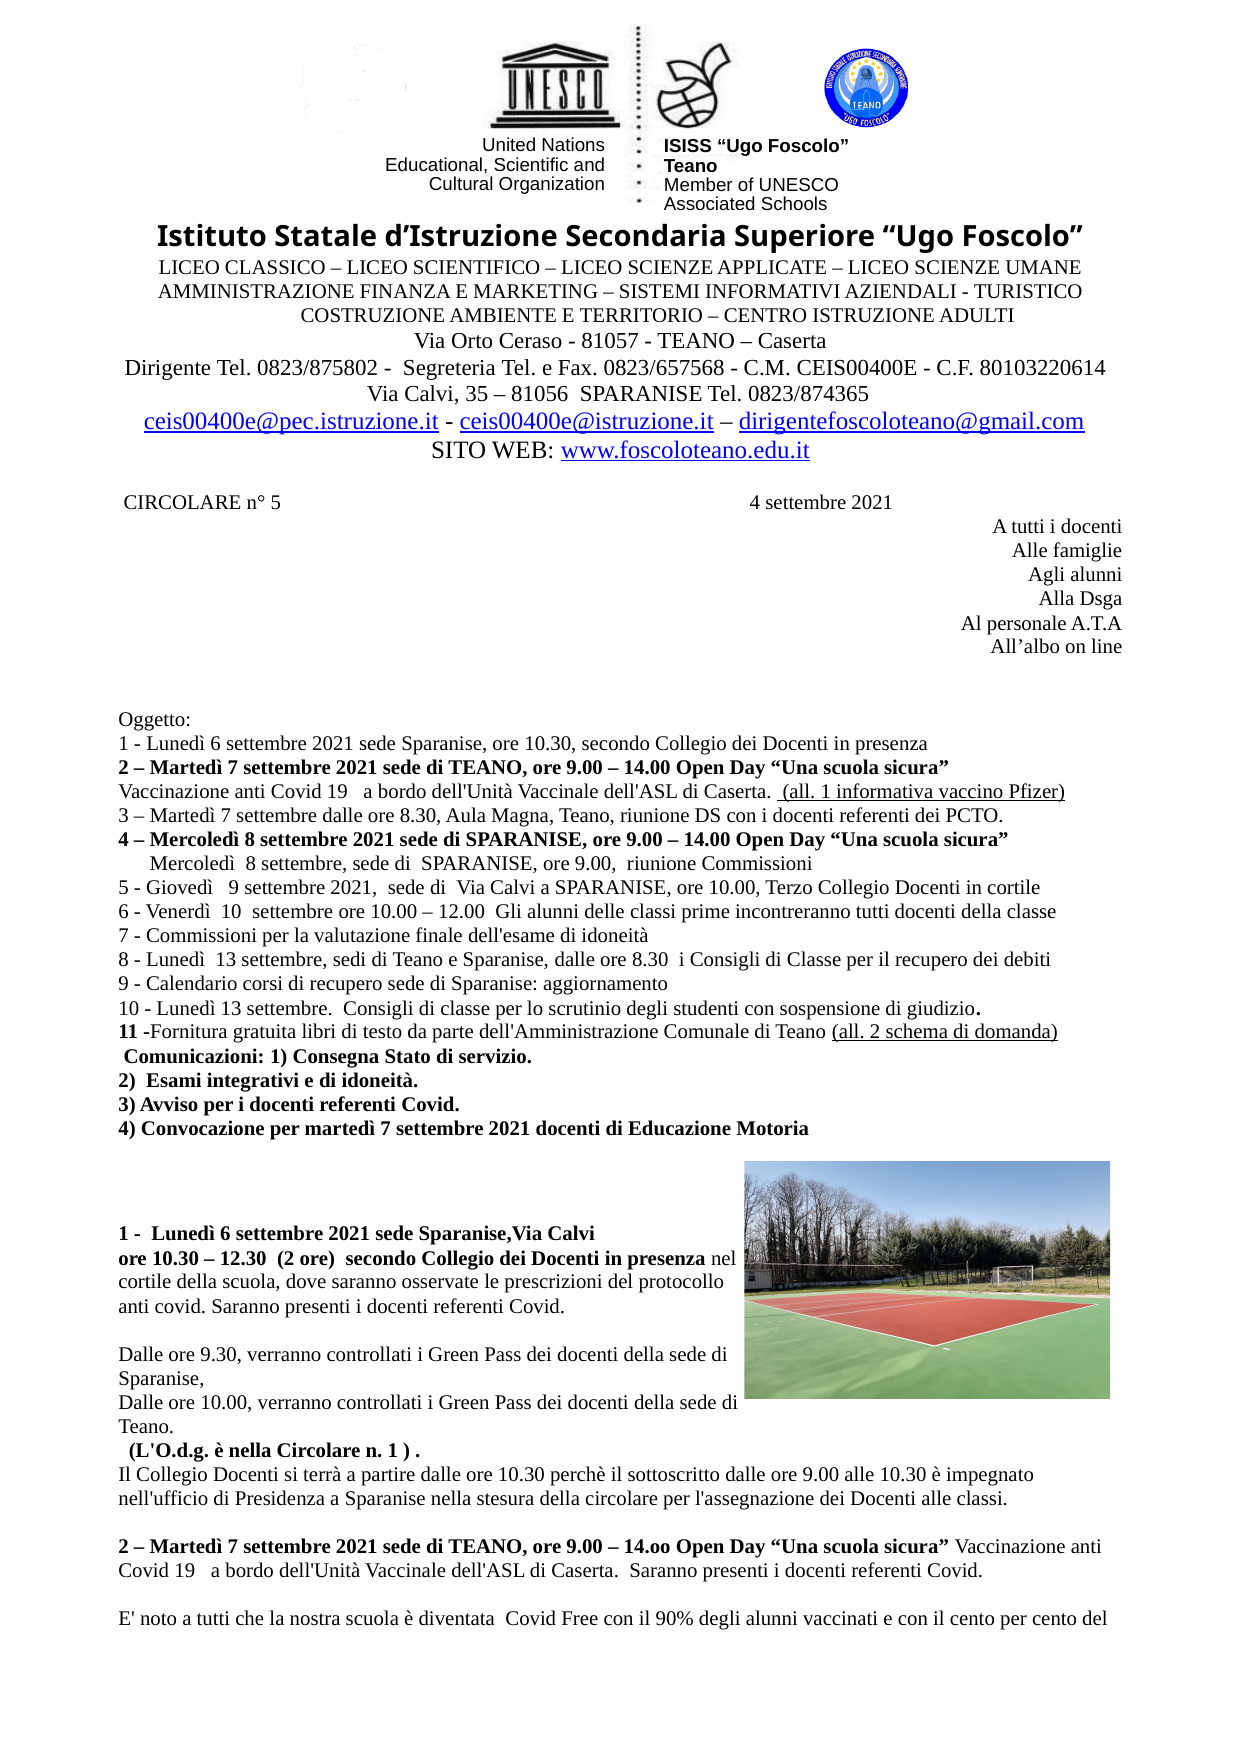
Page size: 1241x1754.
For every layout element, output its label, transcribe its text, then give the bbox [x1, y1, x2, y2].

text 2 – Martedì 7 settembre 2021 sede di TEANO, ore 9.00 – 14.00 Open Day “Una scuola sicura” Vaccinazione anti Covid 19 a bordo dell'Unità Vaccinale dell'ASL di Caserta. (all. 1 informativa vaccino Pfizer) [118, 755, 1122, 803]
text 5 - Giovedì 9 settembre 2021, sede di Via Calvi a SPARANISE, ore 10.00, Terzo Collegio Docenti in cortile [118, 875, 1122, 899]
text Dirigente Tel. 0823/875802 - Segreteria Tel. e Fax. 0823/657568 - C.M. CEIS00400E - C.F. 80103220614 [62, 353, 1168, 380]
text 8 - Lunedì 13 settembre, sedi di Teano e Sparanise, dalle ore 8.30 i Consigli di Classe per il recupero dei debiti [118, 947, 1122, 971]
text A tutti i docenti [118, 514, 1122, 538]
text Alla Dsga [118, 586, 1122, 610]
text 9 - Calendario corsi di recupero sede di Sparanise: aggiornamento [118, 971, 1122, 995]
text 7 - Commissioni per la valutazione finale dell'esame di idoneità [118, 923, 1122, 947]
text 2 – Martedì 7 settembre 2021 sede di TEANO, ore 9.00 – 14.oo Open Day “Una scuola sicura” Vaccinazione anti Covid 19 a bordo dell'Unità Vaccinale dell'ASL di Caserta. Saranno presenti i docenti referenti Covid. [118, 1534, 1122, 1582]
text 2) Esami integrativi e di idoneità. [118, 1068, 1122, 1092]
text Dalle ore 10.00, verranno controllati i Green Pass dei docenti della sede di Teano. [118, 1390, 1122, 1438]
text Istituto Statale d’Istruzione Secondaria Superiore “Ugo Foscolo” [118, 215, 1122, 255]
text 10 - Lunedì 13 settembre. Consigli di classe per lo scrutinio degli studenti con sospensione di giudizio. [118, 995, 1122, 1019]
picture [483, 24, 739, 203]
text 3 – Martedì 7 settembre dalle ore 8.30, Aula Magna, Teano, riunione DS con i docenti referenti dei PCTO. [118, 803, 1122, 827]
text AMMINISTRAZIONE FINANZA E MARKETING – SISTEMI INFORMATIVI AZIENDALI - TURISTICO COSTRUZIONE AMBIENTE E TERRITORIO – CENTRO ISTRUZIONE ADULTI [118, 279, 1122, 327]
text Via Orto Ceraso - 81057 - TEANO – Caserta [118, 327, 1122, 353]
text CIRCOLARE n° 5 4 settembre 2021 [118, 490, 1122, 514]
text Agli alunni [118, 562, 1122, 586]
text 11 -Fornitura gratuita libri di testo da parte dell'Amministrazione Comunale di Teano (all. 2 schema di domanda) [118, 1019, 1122, 1043]
text Dalle ore 9.30, verranno controllati i Green Pass dei docenti della sede di Sparanise, [118, 1342, 744, 1390]
text (L'O.d.g. è nella Circolare n. 1 ) . Il Collegio Docenti si terrà a partire dalle ore 10.30 perchè il sottoscritto dalle ore 9.00 alle 10.30 è impegnato nell'ufficio di Presidenza a Sparanise nella stesura della circolare per l'assegnazione dei Docenti alle classi. [118, 1438, 1122, 1510]
picture [816, 42, 916, 132]
picture [744, 1161, 1111, 1399]
text ceis00400e@pec.istruzione.it - ceis00400e@istruzione.it – dirigentefoscoloteano@gmail.com [118, 406, 1122, 435]
text 1 - Lunedì 6 settembre 2021 sede Sparanise,Via Calvi ore 10.30 – 12.30 (2 ore) secondo Collegio dei Docenti in presenza nel cortile della scuola, dove saranno osservate le prescrizioni del protocollo anti covid. Saranno presenti i docenti referenti Covid. [118, 1221, 744, 1318]
text Comunicazioni: 1) Consegna Stato di servizio. [118, 1043, 1122, 1068]
text 6 - Venerdì 10 settembre ore 10.00 – 12.00 Gli alunni delle classi prime incontreranno tutti docenti della classe [118, 899, 1122, 923]
text 3) Avviso per i docenti referenti Covid. 4) Convocazione per martedì 7 settembre 2021 docenti di Educazione Motoria [118, 1092, 1122, 1140]
text All’albo on line [118, 634, 1122, 658]
text E' noto a tutti che la nostra scuola è diventata Covid Free con il 90% degli alunni vaccinati e con il cento per cento del [118, 1606, 1122, 1630]
text LICEO CLASSICO – LICEO SCIENTIFICO – LICEO SCIENZE APPLICATE – LICEO SCIENZE UMANE [118, 255, 1122, 279]
text 1 - Lunedì 6 settembre 2021 sede Sparanise, ore 10.30, secondo Collegio dei Docenti in presenza [118, 731, 1122, 755]
text SITO WEB: www.foscoloteano.edu.it [118, 435, 1122, 464]
text 4 – Mercoledì 8 settembre 2021 sede di SPARANISE, ore 9.00 – 14.00 Open Day “Una scuola sicura” [118, 827, 1122, 851]
text Alle famiglie [118, 538, 1122, 562]
text Al personale A.T.A [118, 610, 1122, 634]
text Oggetto: [118, 707, 1122, 731]
text Mercoledì 8 settembre, sede di SPARANISE, ore 9.00, riunione Commissioni [118, 851, 1122, 875]
text Via Calvi, 35 – 81056 SPARANISE Tel. 0823/874365 [62, 380, 1168, 406]
